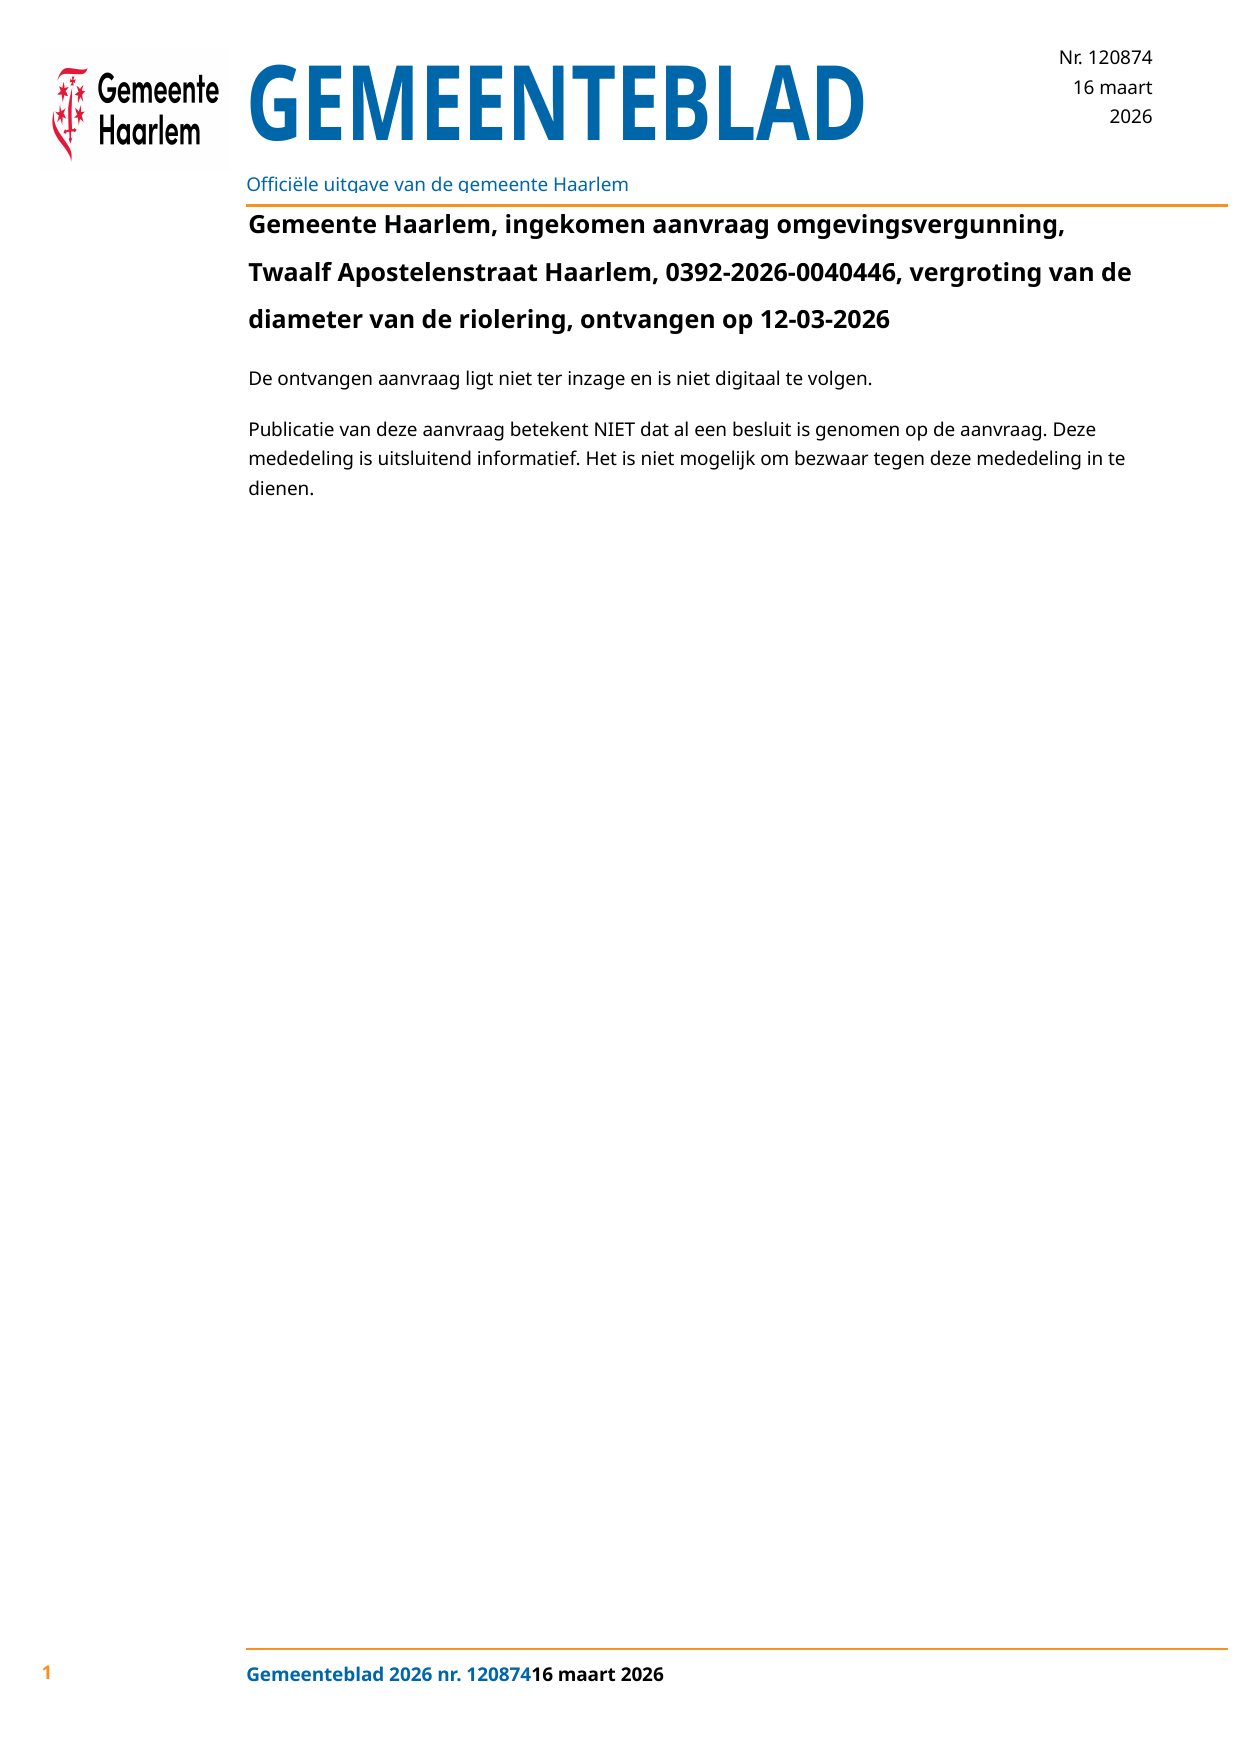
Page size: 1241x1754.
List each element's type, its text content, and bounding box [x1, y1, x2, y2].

text Gemeente Haarlem, ingekomen aanvraag omgevingsvergunning, Twaalf Apostelenstraat Haarlem, 0392-2026-0040446, vergroting van de diameter van de riolering, ontvangen op 12-03-2026 [248, 207, 1152, 336]
text De ontvangen aanvraag ligt niet ter inzage en is niet digitaal te volgen. [248, 366, 1152, 391]
picture [41, 47, 231, 172]
text Publicatie van deze aanvraag betekent NIET dat al een besluit is genomen op de aanvraag. Deze mededeling is uitsluitend informatief. Het is niet mogelijk om bezwaar tegen deze mededeling in te dienen. [248, 416, 1152, 501]
